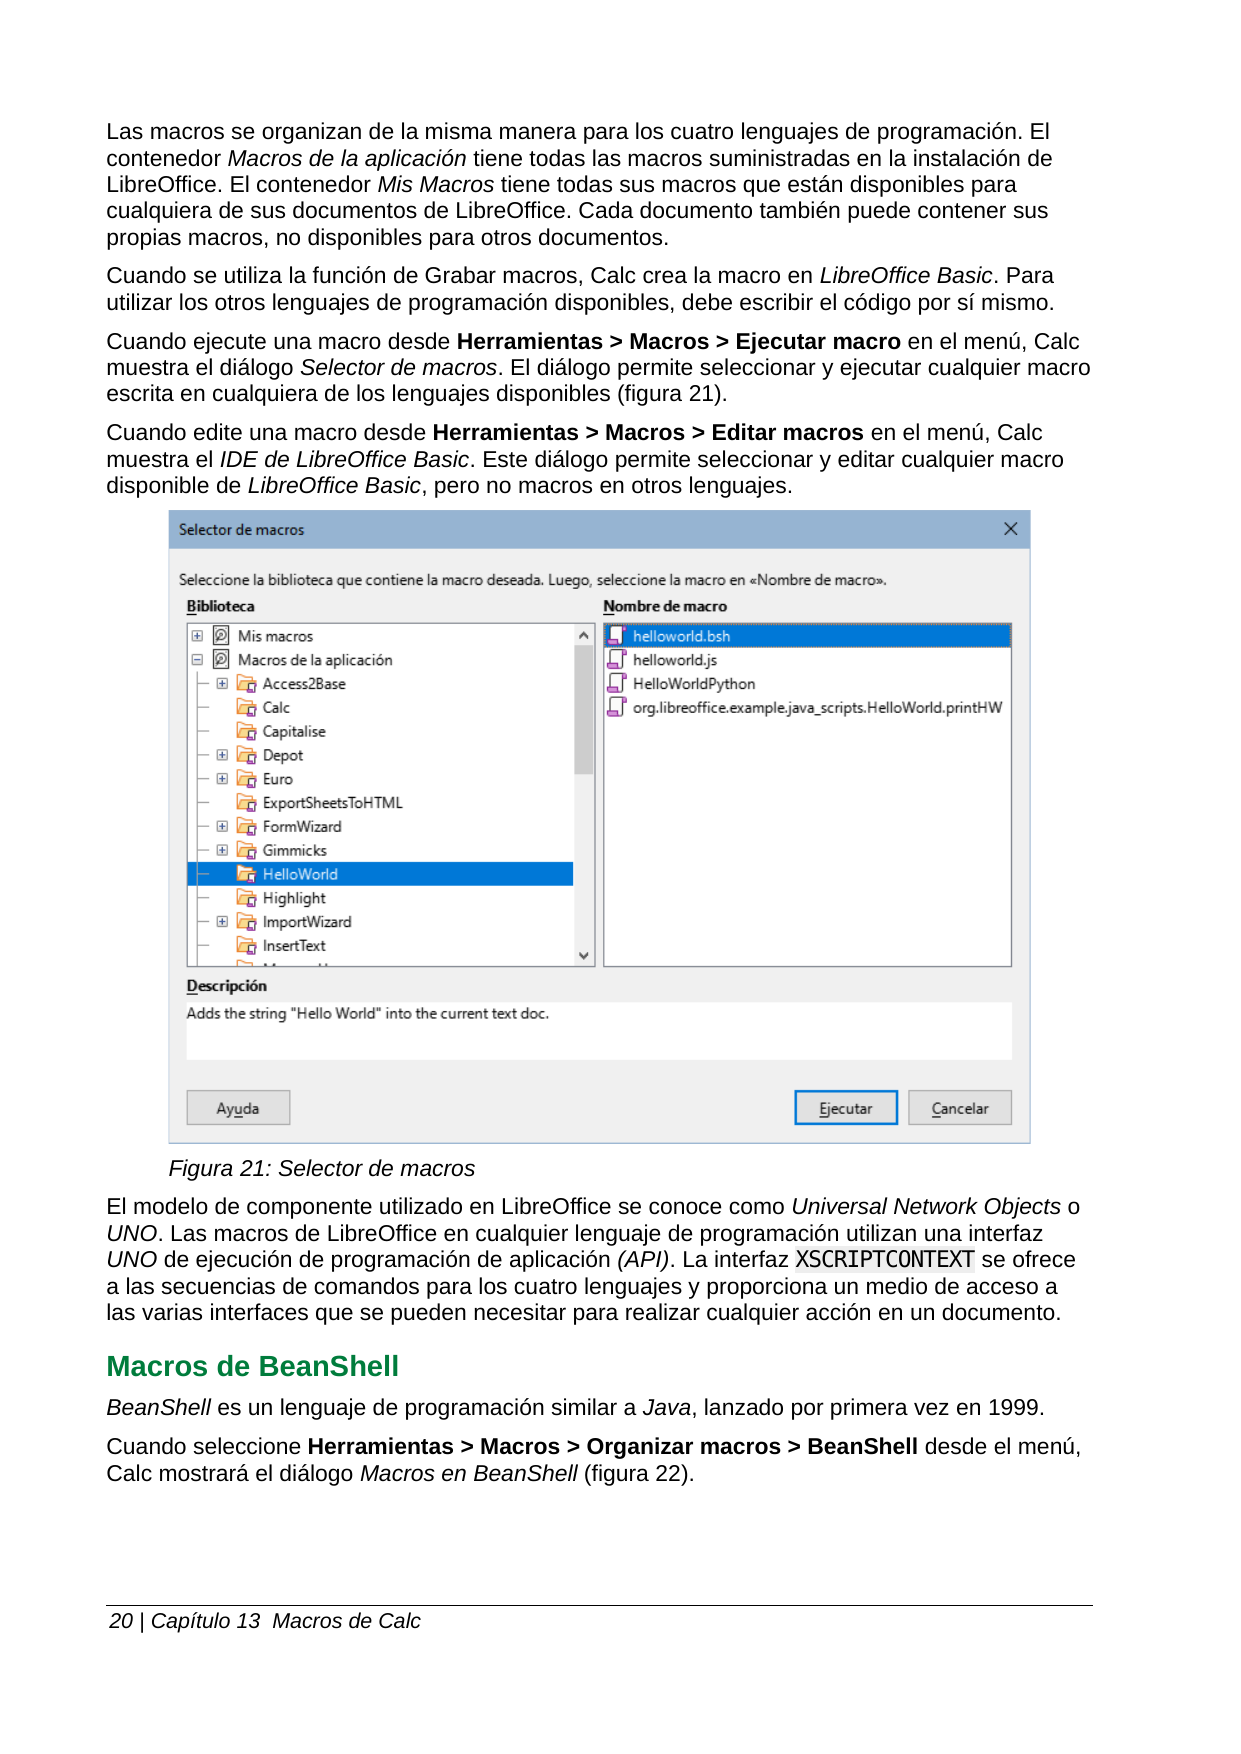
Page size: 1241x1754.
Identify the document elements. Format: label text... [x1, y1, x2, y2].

text Cuando se utiliza la función de Grabar macros, Calc crea la macro en LibreOffice Basic. Para utilizar los otros lenguajes de programación disponibles, debe escribir el código por sí mismo. [106, 262, 1093, 315]
text Cuando seleccione Herramientas > Macros > Organizar macros > BeanShell desde el menú, Calc mostrará el diálogo Macros en BeanShell (figura 22). [106, 1433, 1093, 1486]
text Las macros se organizan de la misma manera para los cuatro lenguajes de programación. El contenedor Macros de la aplicación tiene todas las macros suministradas en la instalación de LibreOffice. El contenedor Mis Macros tiene todas sus macros que están disponibles para cualquiera de sus documentos de LibreOffice. Cada documento también puede contener sus propias macros, no disponibles para otros documentos. [106, 118, 1093, 250]
text Cuando edite una macro desde Herramientas > Macros > Editar macros en el menú, Calc muestra el IDE de LibreOffice Basic. Este diálogo permite seleccionar y editar cualquier macro disponible de LibreOffice Basic, pero no macros en otros lenguajes. [106, 419, 1093, 498]
picture [168, 510, 1031, 1144]
subtitle Macros de BeanShell [106, 1349, 1093, 1383]
text Figura 21: Selector de macros [168, 1155, 1031, 1181]
text BeanShell es un lenguaje de programación similar a Java, lanzado por primera vez en 1999. [106, 1394, 1093, 1421]
text Cuando ejecute una macro desde Herramientas > Macros > Ejecutar macro en el menú, Calc muestra el diálogo Selector de macros. El diálogo permite seleccionar y ejecutar cualquier macro escrita en cualquiera de los lenguajes disponibles (figura 21). [106, 328, 1093, 407]
text El modelo de componente utilizado en LibreOffice se conoce como Universal Network Objects o UNO. Las macros de LibreOffice en cualquier lenguaje de programación utilizan una interfaz UNO de ejecución de programación de aplicación (API). La interfaz XSCRIPTCONTEXT se ofrece a las secuencias de comandos para los cuatro lenguajes y proporciona un medio de acceso a las varias interfaces que se pueden necesitar para realizar cualquier acción en un documento. [106, 1193, 1093, 1325]
